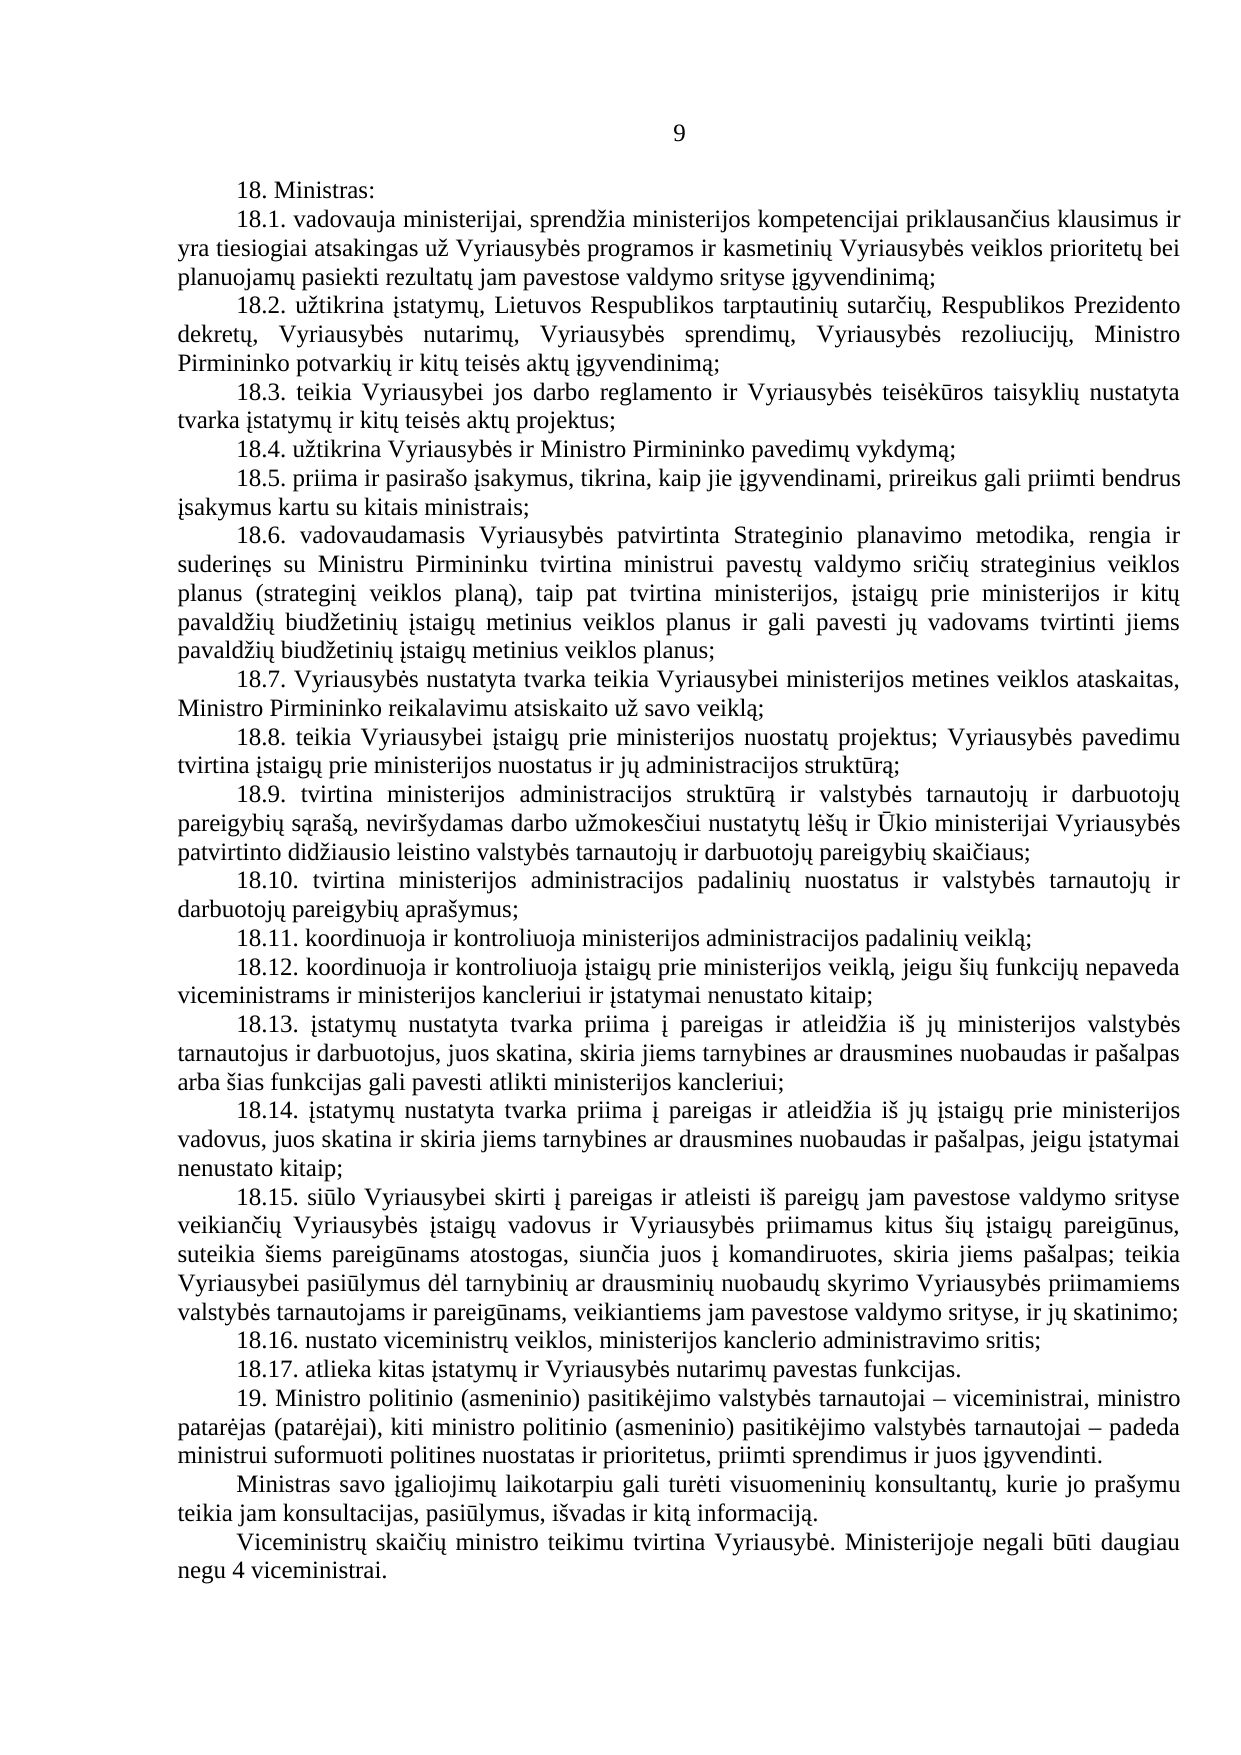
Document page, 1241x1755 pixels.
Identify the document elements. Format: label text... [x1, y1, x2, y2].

text 18.14. įstatymų nustatyta tvarka priima į pareigas ir atleidžia iš jų įstaigų prie ministerijos vadovus, juos skatina ir skiria jiems tarnybines ar drausmines nuobaudas ir pašalpas, jeigu įstatymai nenustato kitaip; [177, 1096, 1181, 1182]
text 18.1. vadovauja ministerijai, sprendžia ministerijos kompetencijai priklausančius klausimus ir yra tiesiogiai atsakingas už Vyriausybės programos ir kasmetinių Vyriausybės veiklos prioritetų bei planuojamų pasiekti rezultatų jam pavestose valdymo srityse įgyvendinimą; [177, 204, 1181, 291]
text Ministras savo įgaliojimų laikotarpiu gali turėti visuomeninių konsultantų, kurie jo prašymu teikia jam konsultacijas, pasiūlymus, išvadas ir kitą informaciją. [177, 1469, 1181, 1527]
text 18.12. koordinuoja ir kontroliuoja įstaigų prie ministerijos veiklą, jeigu šių funkcijų nepaveda viceministrams ir ministerijos kancleriui ir įstatymai nenustato kitaip; [177, 952, 1181, 1009]
text 18.17. atlieka kitas įstatymų ir Vyriausybės nutarimų pavestas funkcijas. [177, 1354, 1181, 1383]
text 19. Ministro politinio (asmeninio) pasitikėjimo valstybės tarnautojai – viceministrai, ministro patarėjas (patarėjai), kiti ministro politinio (asmeninio) pasitikėjimo valstybės tarnautojai – padeda ministrui suformuoti politines nuostatas ir prioritetus, priimti sprendimus ir juos įgyvendinti. [177, 1383, 1181, 1469]
text 18.7. Vyriausybės nustatyta tvarka teikia Vyriausybei ministerijos metines veiklos ataskaitas, Ministro Pirmininko reikalavimu atsiskaito už savo veiklą; [177, 664, 1181, 722]
text 18. Ministras: [177, 176, 1181, 204]
text 18.9. tvirtina ministerijos administracijos struktūrą ir valstybės tarnautojų ir darbuotojų pareigybių sąrašą, neviršydamas darbo užmokesčiui nustatytų lėšų ir Ūkio ministerijai Vyriausybės patvirtinto didžiausio leistino valstybės tarnautojų ir darbuotojų pareigybių skaičiaus; [177, 779, 1181, 866]
text 18.11. koordinuoja ir kontroliuoja ministerijos administracijos padalinių veiklą; [177, 923, 1181, 952]
text 18.3. teikia Vyriausybei jos darbo reglamento ir Vyriausybės teisėkūros taisyklių nustatyta tvarka įstatymų ir kitų teisės aktų projektus; [177, 377, 1181, 434]
text 18.4. užtikrina Vyriausybės ir Ministro Pirmininko pavedimų vykdymą; [177, 434, 1181, 463]
text 18.6. vadovaudamasis Vyriausybės patvirtinta Strateginio planavimo metodika, rengia ir suderinęs su Ministru Pirmininku tvirtina ministrui pavestų valdymo sričių strateginius veiklos planus (strateginį veiklos planą), taip pat tvirtina ministerijos, įstaigų prie ministerijos ir kitų pavaldžių biudžetinių įstaigų metinius veiklos planus ir gali pavesti jų vadovams tvirtinti jiems pavaldžių biudžetinių įstaigų metinius veiklos planus; [177, 521, 1181, 664]
text 18.16. nustato viceministrų veiklos, ministerijos kanclerio administravimo sritis; [177, 1326, 1181, 1354]
text 18.8. teikia Vyriausybei įstaigų prie ministerijos nuostatų projektus; Vyriausybės pavedimu tvirtina įstaigų prie ministerijos nuostatus ir jų administracijos struktūrą; [177, 722, 1181, 779]
text 18.2. užtikrina įstatymų, Lietuvos Respublikos tarptautinių sutarčių, Respublikos Prezidento dekretų, Vyriausybės nutarimų, Vyriausybės sprendimų, Vyriausybės rezoliucijų, Ministro Pirmininko potvarkių ir kitų teisės aktų įgyvendinimą; [177, 291, 1181, 377]
text 18.5. priima ir pasirašo įsakymus, tikrina, kaip jie įgyvendinami, prireikus gali priimti bendrus įsakymus kartu su kitais ministrais; [177, 463, 1181, 521]
text 18.10. tvirtina ministerijos administracijos padalinių nuostatus ir valstybės tarnautojų ir darbuotojų pareigybių aprašymus; [177, 866, 1181, 923]
text Viceministrų skaičių ministro teikimu tvirtina Vyriausybė. Ministerijoje negali būti daugiau negu 4 viceministrai. [177, 1527, 1181, 1584]
text 18.13. įstatymų nustatyta tvarka priima į pareigas ir atleidžia iš jų ministerijos valstybės tarnautojus ir darbuotojus, juos skatina, skiria jiems tarnybines ar drausmines nuobaudas ir pašalpas arba šias funkcijas gali pavesti atlikti ministerijos kancleriui; [177, 1009, 1181, 1096]
text 18.15. siūlo Vyriausybei skirti į pareigas ir atleisti iš pareigų jam pavestose valdymo srityse veikiančių Vyriausybės įstaigų vadovus ir Vyriausybės priimamus kitus šių įstaigų pareigūnus, suteikia šiems pareigūnams atostogas, siunčia juos į komandiruotes, skiria jiems pašalpas; teikia Vyriausybei pasiūlymus dėl tarnybinių ar drausminių nuobaudų skyrimo Vyriausybės priimamiems valstybės tarnautojams ir pareigūnams, veikiantiems jam pavestose valdymo srityse, ir jų skatinimo; [177, 1182, 1181, 1326]
